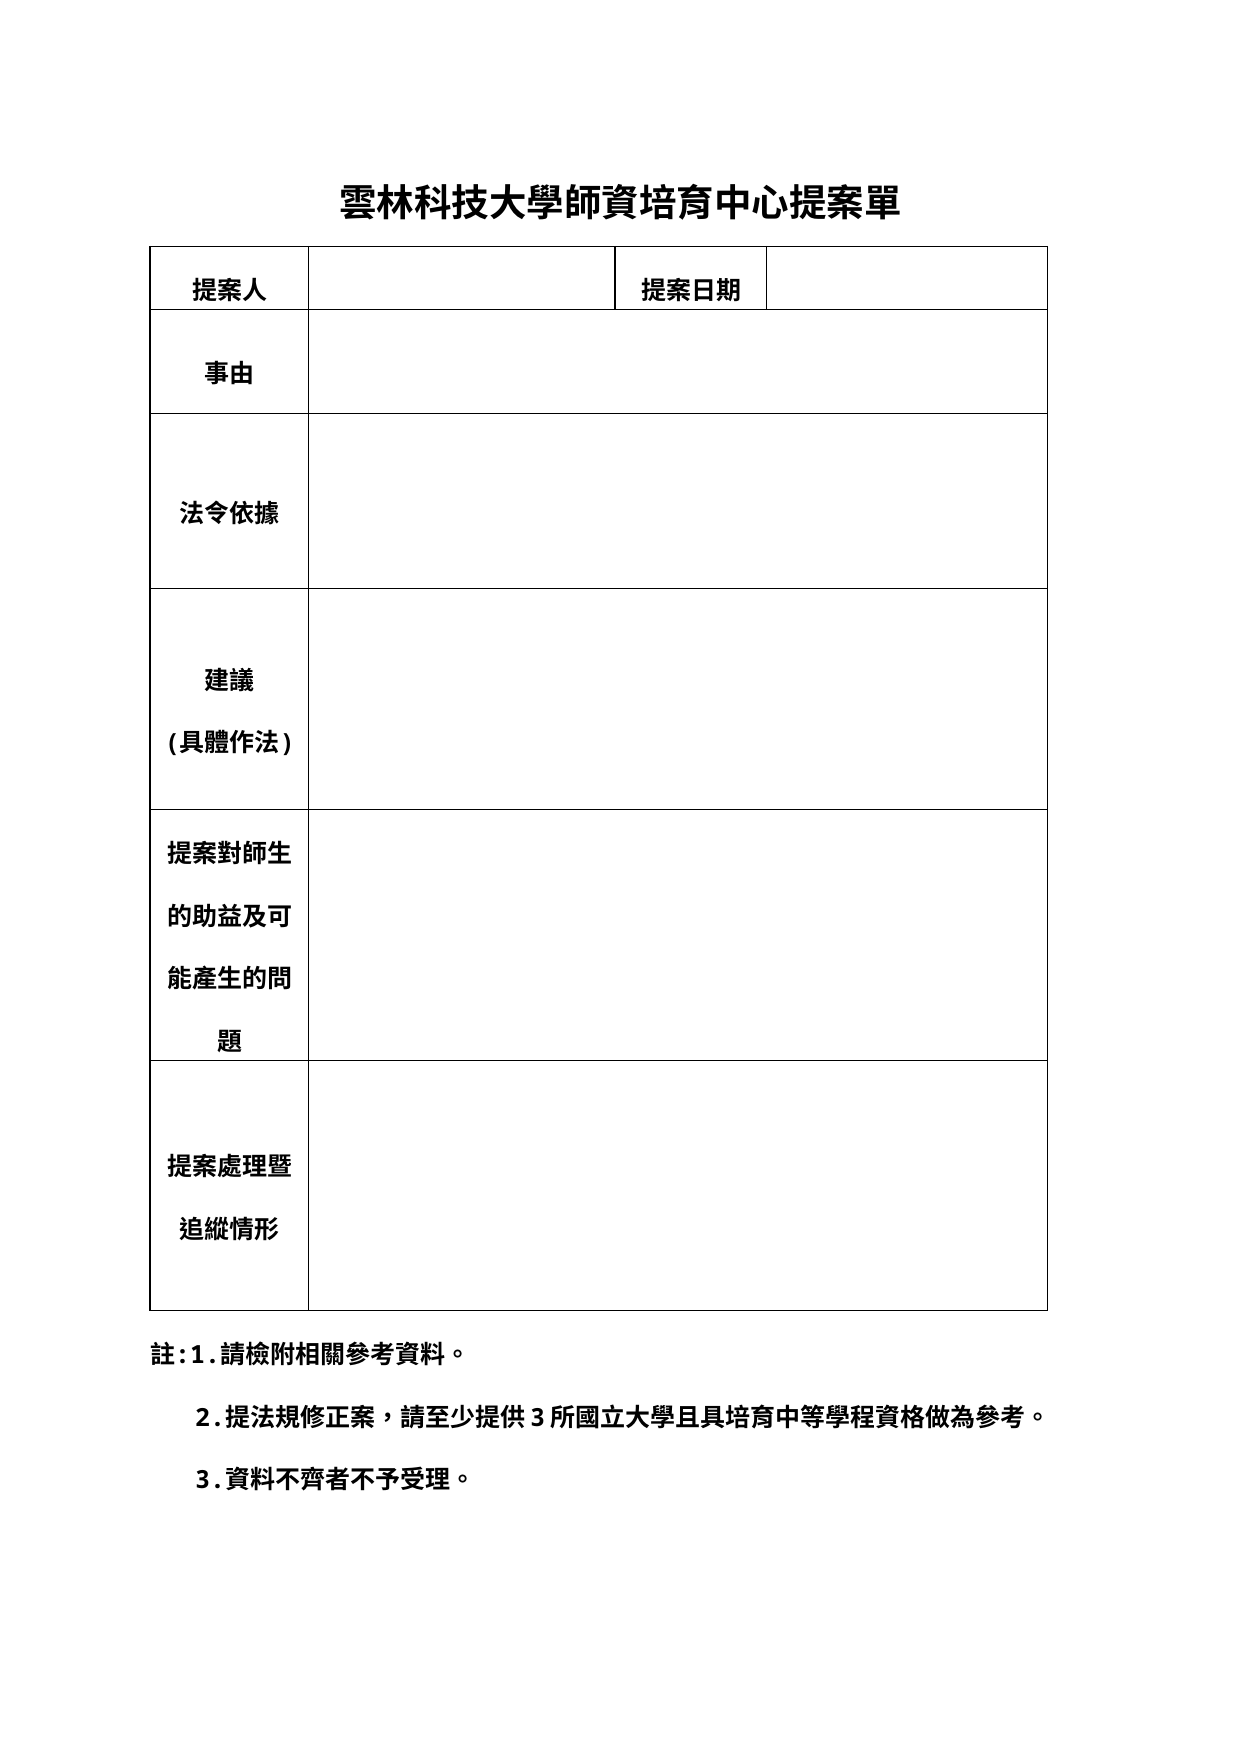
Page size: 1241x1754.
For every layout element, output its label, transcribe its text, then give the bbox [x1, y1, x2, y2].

table_cell 法令依據 [151, 414, 308, 588]
text 3.資料不齊者不予受理。 [150, 1436, 1090, 1499]
text 註:1.請檢附相關參考資料。 [150, 1311, 1090, 1374]
table_header 提案人 [151, 247, 308, 309]
text 2.提法規修正案，請至少提供3所國立大學且具培育中等學程資格做為參考。 [150, 1374, 1090, 1436]
table_cell 提案對師生的助益及可能產生的問題 [151, 810, 308, 1060]
table_cell 建議 (具體作法) [151, 589, 308, 809]
table_cell 事由 [151, 310, 308, 413]
table_header 提案日期 [616, 247, 766, 309]
table_header [309, 247, 614, 309]
table_cell [309, 310, 1047, 413]
table_cell [309, 810, 1047, 1060]
table_cell [309, 1061, 1047, 1310]
table_header [767, 247, 1047, 309]
table_cell 提案處理暨追縱情形 [151, 1061, 308, 1310]
table_cell [309, 414, 1047, 588]
table_cell [309, 589, 1047, 809]
text 雲林科技大學師資培育中心提案單 [150, 158, 1090, 221]
